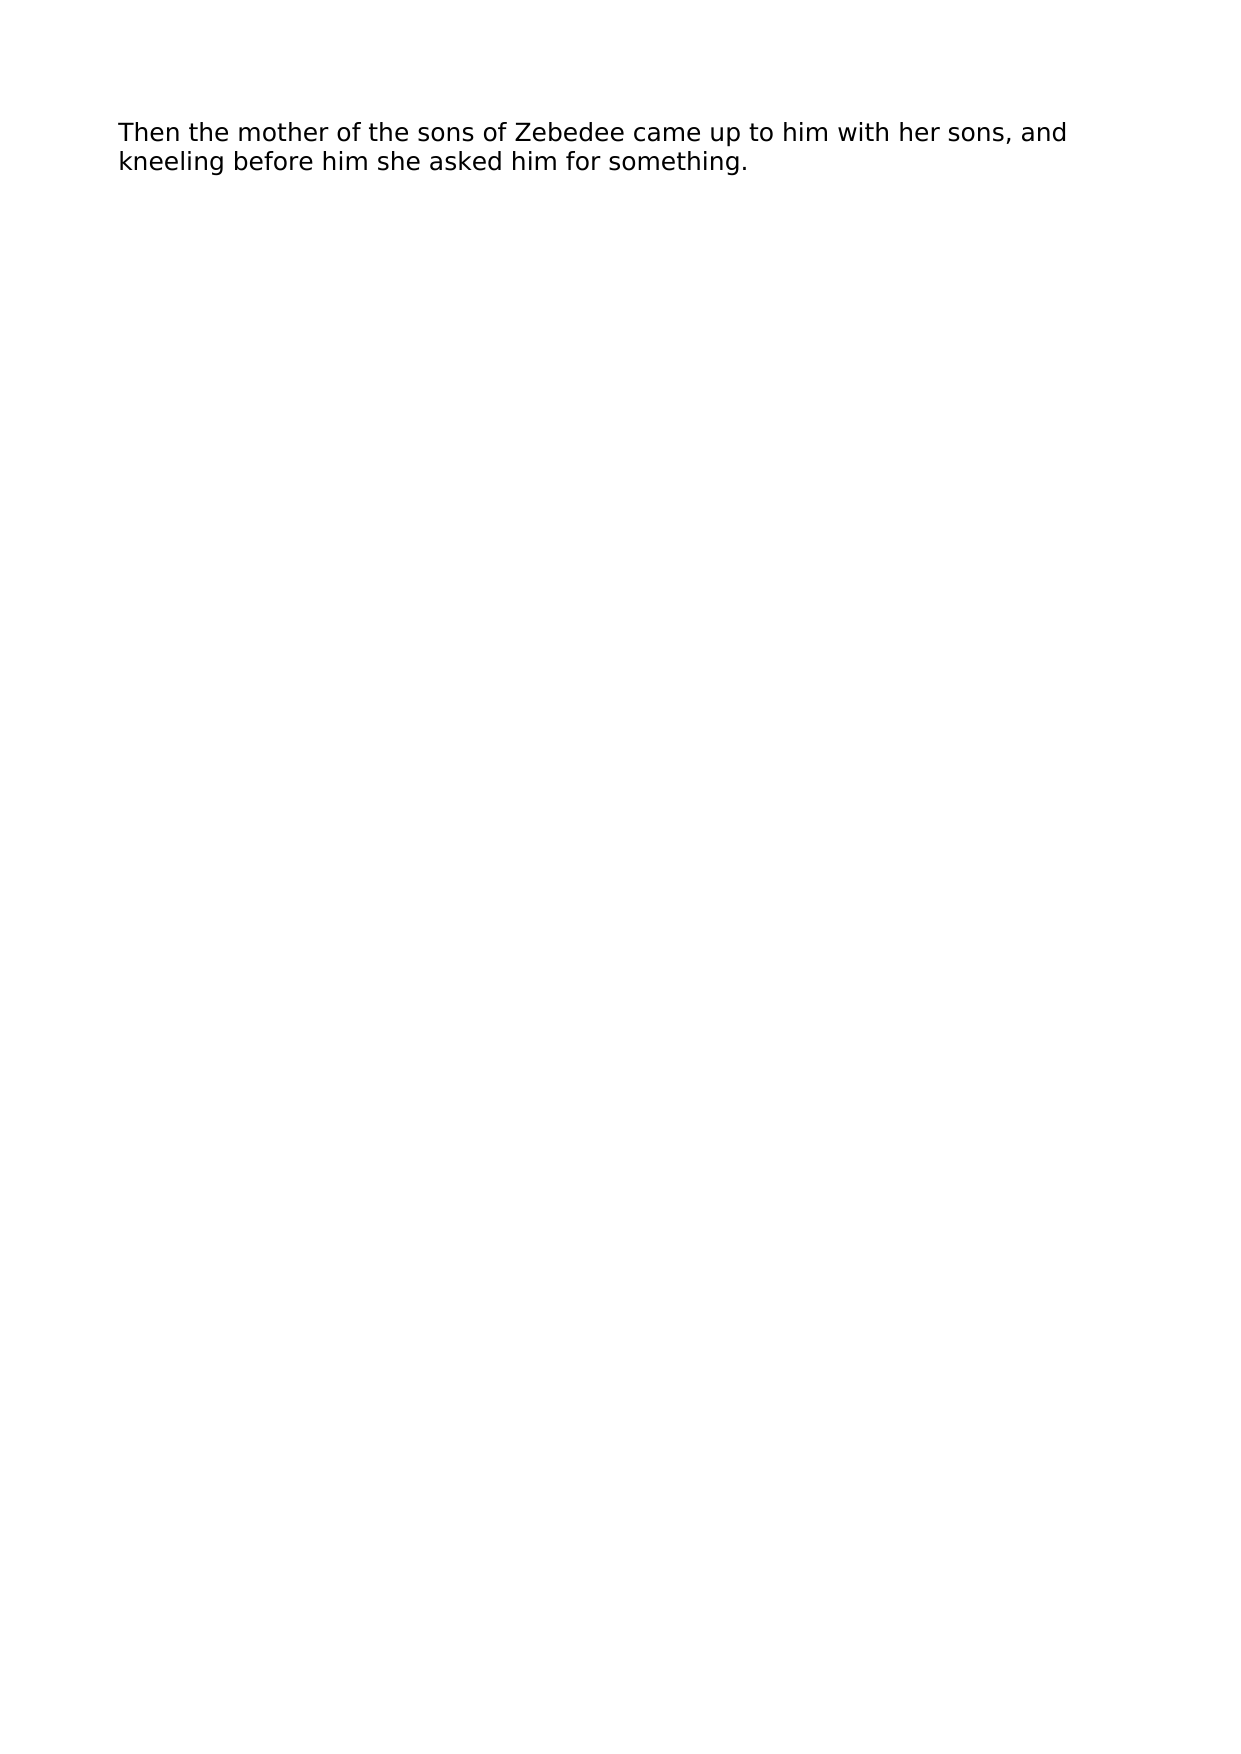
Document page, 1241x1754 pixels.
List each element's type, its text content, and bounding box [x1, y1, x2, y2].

text Then the mother of the sons of Zebedee came up to him with her sons, and kneeling before him she asked him for something. [118, 118, 1122, 176]
